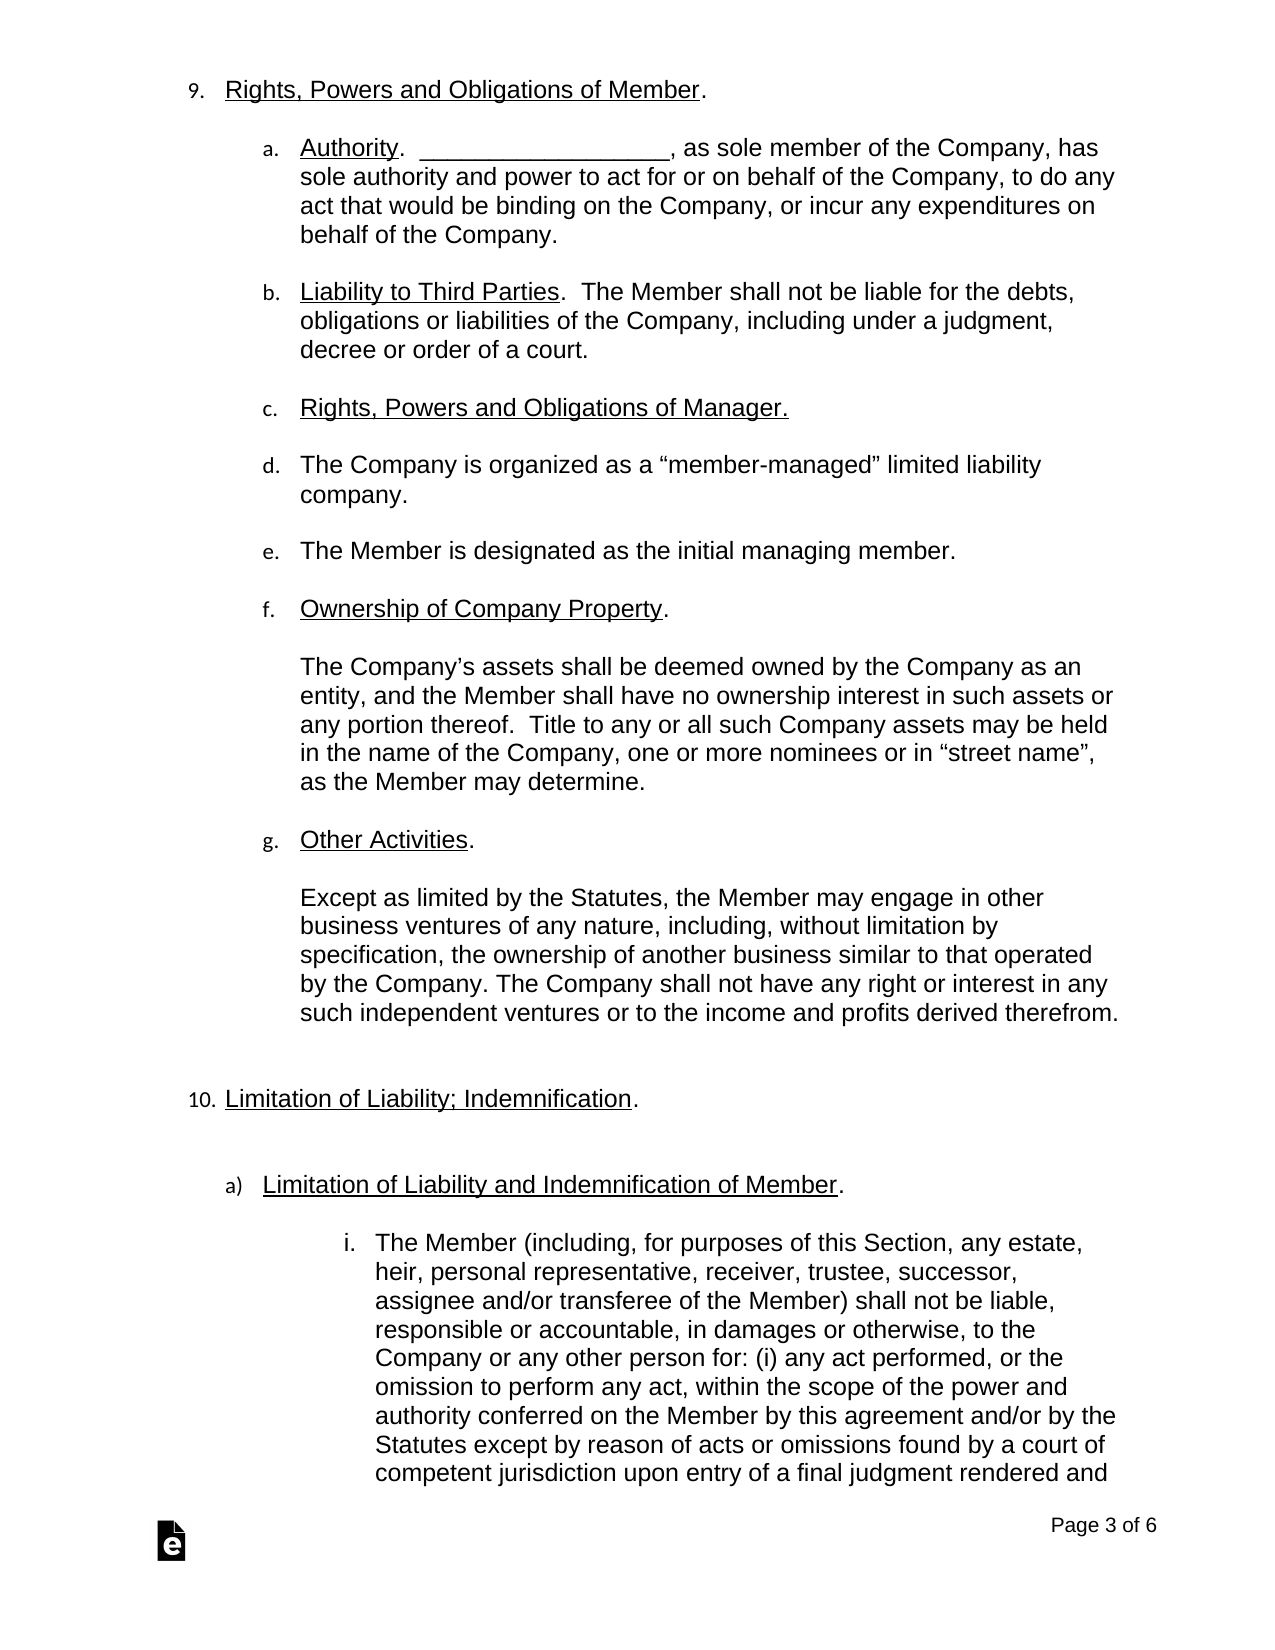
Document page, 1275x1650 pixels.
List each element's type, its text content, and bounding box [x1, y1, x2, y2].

list Rights, Powers and Obligations of Member. [187, 75, 1125, 104]
list Rights, Powers and Obligations of Manager. [262, 392, 1125, 422]
list Other Activities. Except as limited by the Statutes, the Member may engage in other business ventures of any nature, including, without limitation by specification, the ownership of another business similar to that operated by the Company. The Company shall not have any right or interest in any such independent ventures or to the income and profits derived therefrom. [262, 825, 1125, 1026]
list Ownership of Company Property. The Company’s assets shall be deemed owned by the Company as an entity, and the Member shall have no ownership interest in such assets or any portion thereof. Title to any or all such Company assets may be held in the name of the Company, one or more nominees or in “street name”, as the Member may determine. [262, 594, 1125, 796]
list The Member is designated as the initial managing member. [262, 536, 1125, 566]
list Limitation of Liability and Indemnification of Member. [225, 1171, 1125, 1200]
list The Company is organized as a “member-managed” limited liability company. [262, 450, 1125, 536]
list Liability to Third Parties. The Member shall not be liable for the debts, obligations or liabilities of the Company, including under a judgment, decree or order of a court. [262, 277, 1125, 364]
list Authority. __________________, as sole member of the Company, has sole authority and power to act for or on behalf of the Company, to do any act that would be binding on the Company, or incur any expenditures on behalf of the Company. [262, 133, 1125, 248]
list Limitation of Liability; Indemnification. [187, 1084, 1125, 1113]
list The Member (including, for purposes of this Section, any estate, heir, personal representative, receiver, trustee, successor, assignee and/or transferee of the Member) shall not be liable, responsible or accountable, in damages or otherwise, to the Company or any other person for: (i) any act performed, or the omission to perform any act, within the scope of the power and authority conferred on the Member by this agreement and/or by the Statutes except by reason of acts or omissions found by a court of competent jurisdiction upon entry of a final judgment rendered and [356, 1228, 1125, 1487]
